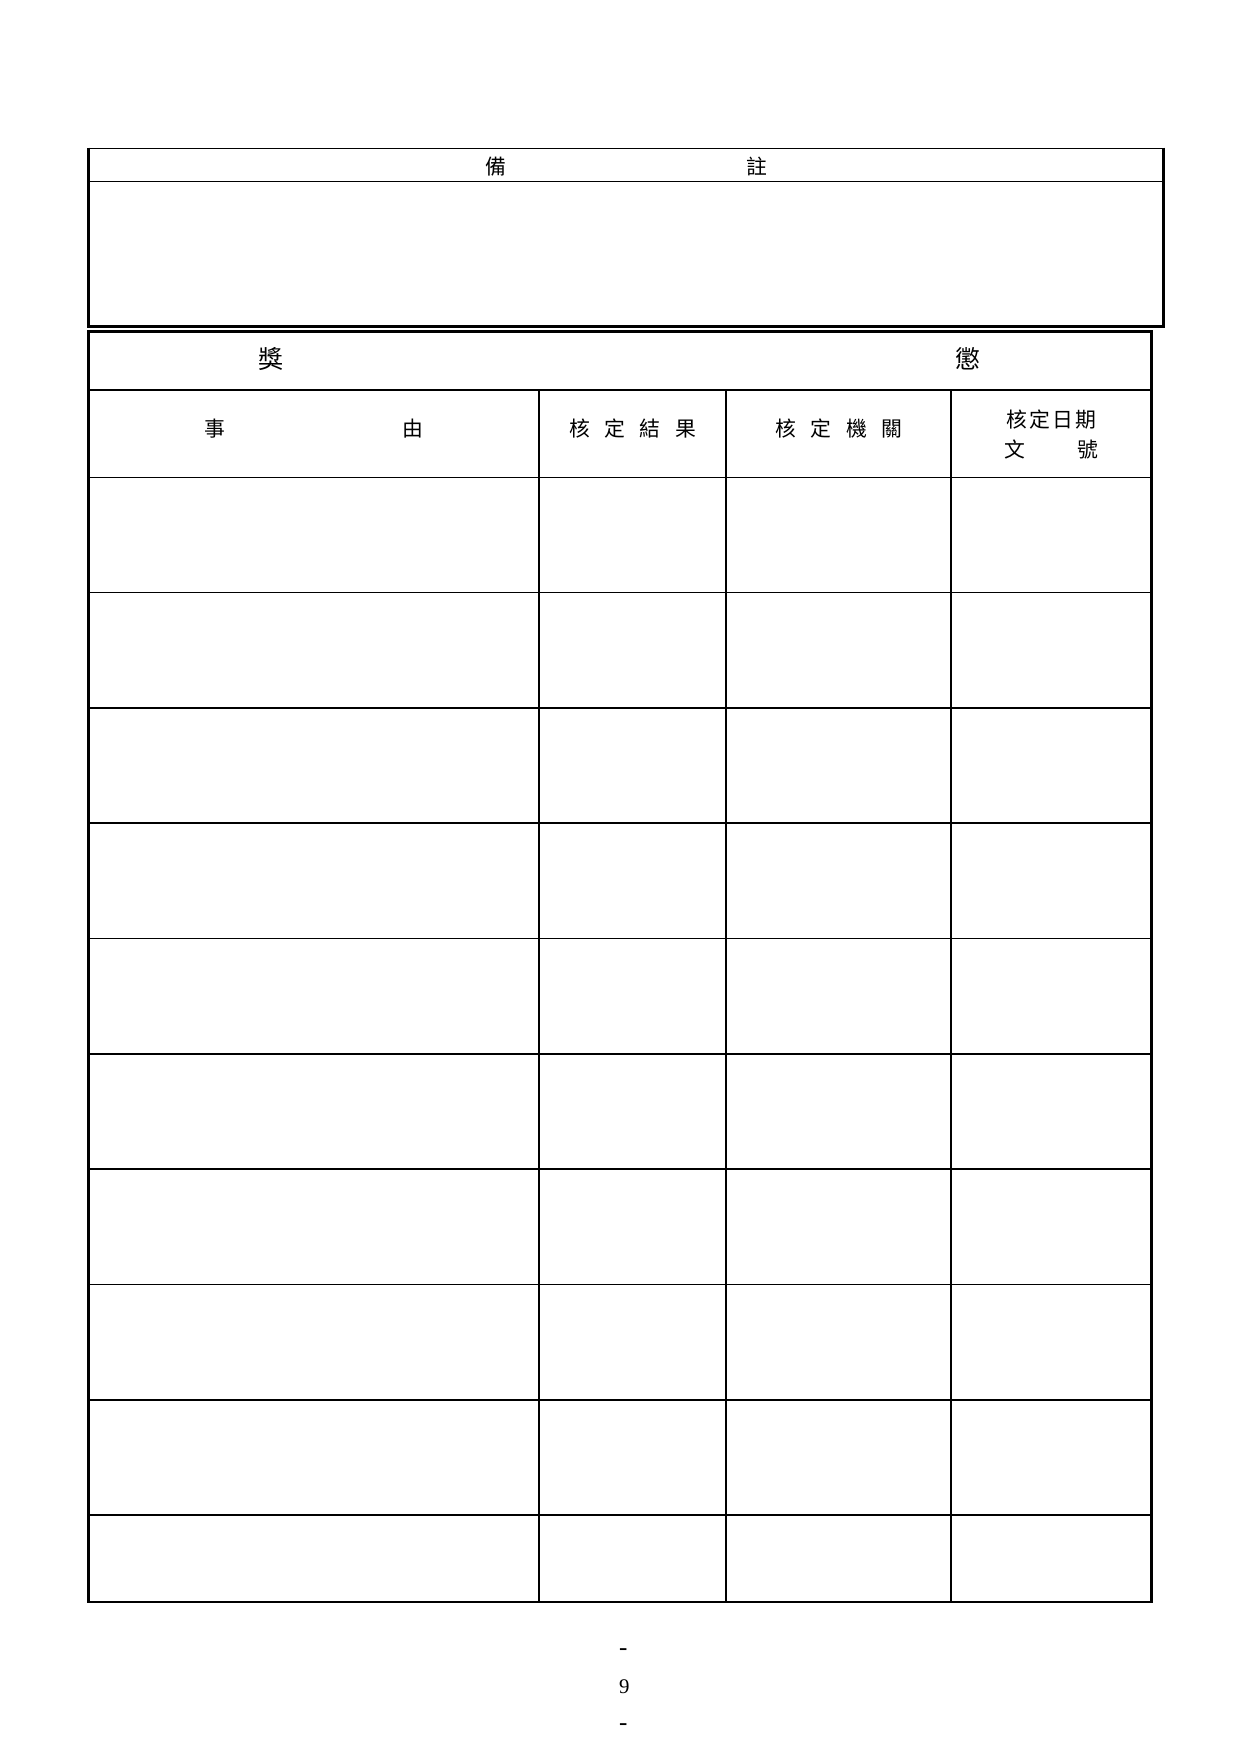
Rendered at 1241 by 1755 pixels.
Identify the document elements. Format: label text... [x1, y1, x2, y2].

table_cell [540, 1516, 725, 1601]
table_cell [727, 824, 950, 938]
table_cell [540, 478, 725, 592]
table_cell [952, 593, 1150, 707]
table_cell [952, 1170, 1150, 1283]
table_cell [952, 478, 1150, 592]
table_cell 核 定 機 關 [727, 391, 950, 476]
table_cell 備 註 [90, 149, 1162, 181]
table_cell [727, 478, 950, 592]
table_cell [952, 824, 1150, 938]
table_cell [952, 1285, 1150, 1399]
table_cell [90, 1516, 538, 1601]
table_cell [90, 1401, 538, 1514]
table_cell [90, 939, 538, 1053]
table_cell [727, 1285, 950, 1399]
table_cell [90, 1055, 538, 1168]
table_cell [90, 1170, 538, 1283]
table_cell [90, 824, 538, 938]
table_cell 核 定 結 果 [540, 391, 725, 476]
table_cell 核定日期 文 號 [952, 391, 1150, 476]
table_cell [90, 182, 1162, 324]
table_cell [727, 1401, 950, 1514]
table_cell [727, 939, 950, 1053]
table_cell [540, 939, 725, 1053]
table_cell [540, 709, 725, 822]
table_cell [952, 1401, 1150, 1514]
table_cell [90, 1285, 538, 1399]
table_header 獎 懲 [90, 333, 1150, 389]
table_cell [90, 709, 538, 822]
table_cell [952, 1055, 1150, 1168]
table_cell [540, 593, 725, 707]
table_cell [727, 1170, 950, 1283]
table_cell [540, 1285, 725, 1399]
table_cell [952, 709, 1150, 822]
table_cell [540, 1401, 725, 1514]
table_cell [90, 478, 538, 592]
table_cell [90, 593, 538, 707]
table_cell [952, 939, 1150, 1053]
table_cell 事 由 [90, 391, 538, 476]
table_cell [727, 593, 950, 707]
table_cell [727, 1055, 950, 1168]
table_cell [727, 709, 950, 822]
table_cell [727, 1516, 950, 1601]
table_cell [540, 1055, 725, 1168]
table_cell [540, 1170, 725, 1283]
table_cell [540, 824, 725, 938]
table_cell [952, 1516, 1150, 1601]
